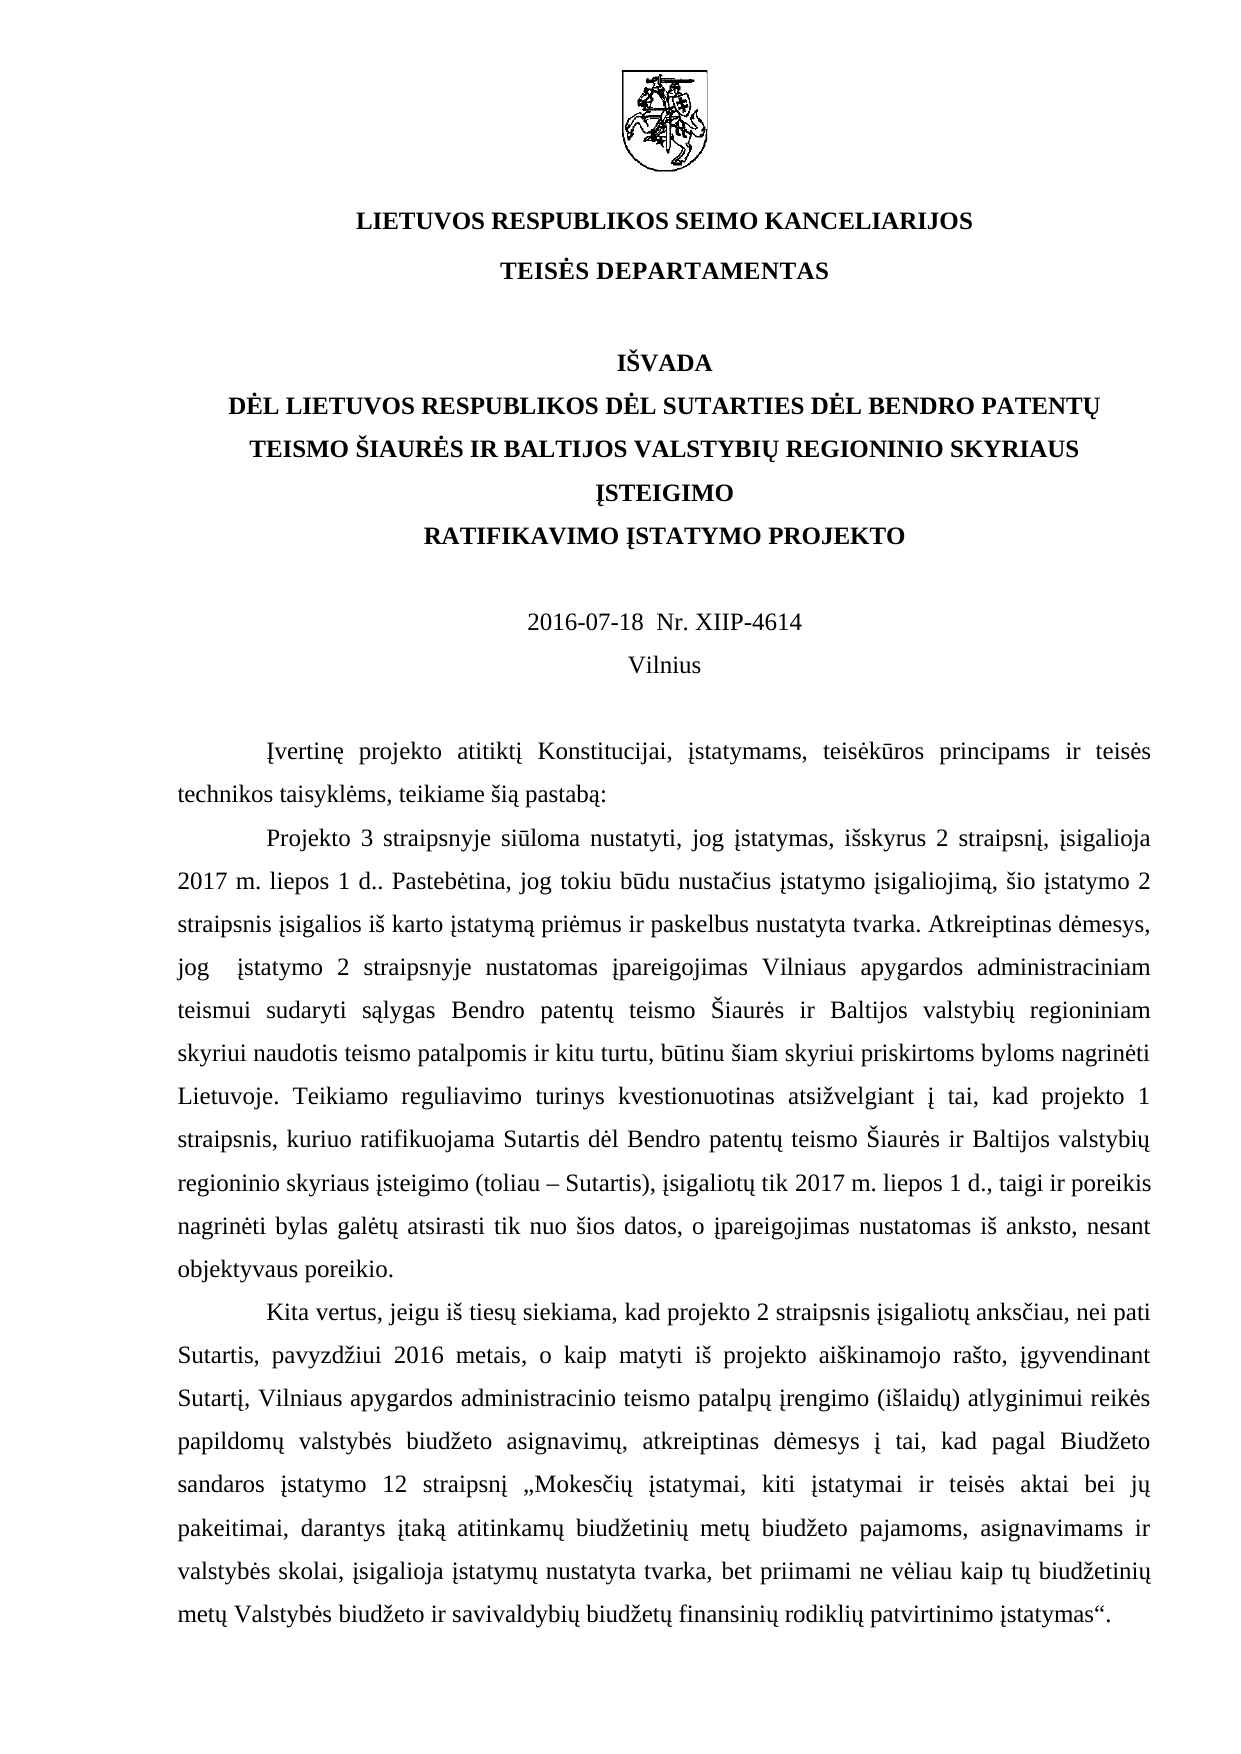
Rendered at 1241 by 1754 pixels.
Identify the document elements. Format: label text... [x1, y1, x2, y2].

text LIETUVOS RESPUBLIKOS SEIMO KANCELIARIJOS [177, 206, 1152, 235]
text TEISĖS DEPARTAMENTAS [177, 256, 1152, 284]
text 2016-07-18 Nr. XIIP-4614 [177, 607, 1152, 636]
text RATIFIKAVIMO ĮSTATYMO PROJEKTO [177, 521, 1152, 549]
text Kita vertus, jeigu iš tiesų siekiama, kad projekto 2 straipsnis įsigaliotų anksčiau, nei pati Sutartis, pavyzdžiui 2016 metais, o kaip matyti iš projekto aiškinamojo rašto, įgyvendinant Sutartį, Vilniaus apygardos administracinio teismo patalpų įrengimo (išlaidų) atlyginimui reikės papildomų valstybės biudžeto asignavimų, atkreiptinas dėmesys į tai, kad pagal Biudžeto sandaros įstatymo 12 straipsnį „Mokesčių įstatymai, kiti įstatymai ir teisės aktai bei jų pakeitimai, darantys įtaką atitinkamų biudžetinių metų biudžeto pajamoms, asignavimams ir valstybės skolai, įsigalioja įstatymų nustatyta tvarka, bet priimami ne vėliau kaip tų biudžetinių metų Valstybės biudžeto ir savivaldybių biudžetų finansinių rodiklių patvirtinimo įstatymas“. [177, 1297, 1152, 1628]
text Vilnius [177, 650, 1152, 679]
text DĖL LIETUVOS RESPUBLIKOS DĖL SUTARTIES DĖL BENDRO PATENTŲ TEISMO ŠIAURĖS IR BALTIJOS VALSTYBIŲ REGIONINIO SKYRIAUS ĮSTEIGIMO [177, 391, 1152, 506]
text Projekto 3 straipsnyje siūloma nustatyti, jog įstatymas, išskyrus 2 straipsnį, įsigalioja 2017 m. liepos 1 d.. Pastebėtina, jog tokiu būdu nustačius įstatymo įsigaliojimą, šio įstatymo 2 straipsnis įsigalios iš karto įstatymą priėmus ir paskelbus nustatyta tvarka. Atkreiptinas dėmesys, jog įstatymo 2 straipsnyje nustatomas įpareigojimas Vilniaus apygardos administraciniam teismui sudaryti sąlygas Bendro patentų teismo Šiaurės ir Baltijos valstybių regioniniam skyriui naudotis teismo patalpomis ir kitu turtu, būtinu šiam skyriui priskirtoms byloms nagrinėti Lietuvoje. Teikiamo reguliavimo turinys kvestionuotinas atsižvelgiant į tai, kad projekto 1 straipsnis, kuriuo ratifikuojama Sutartis dėl Bendro patentų teismo Šiaurės ir Baltijos valstybių regioninio skyriaus įsteigimo (toliau – Sutartis), įsigaliotų tik 2017 m. liepos 1 d., taigi ir poreikis nagrinėti bylas galėtų atsirasti tik nuo šios datos, o įpareigojimas nustatomas iš anksto, nesant objektyvaus poreikio. [177, 823, 1152, 1283]
text IŠVADA [177, 348, 1152, 377]
text Įvertinę projekto atitiktį Konstitucijai, įstatymams, teisėkūros principams ir teisės technikos taisyklėms, teikiame šią pastabą: [177, 736, 1152, 808]
